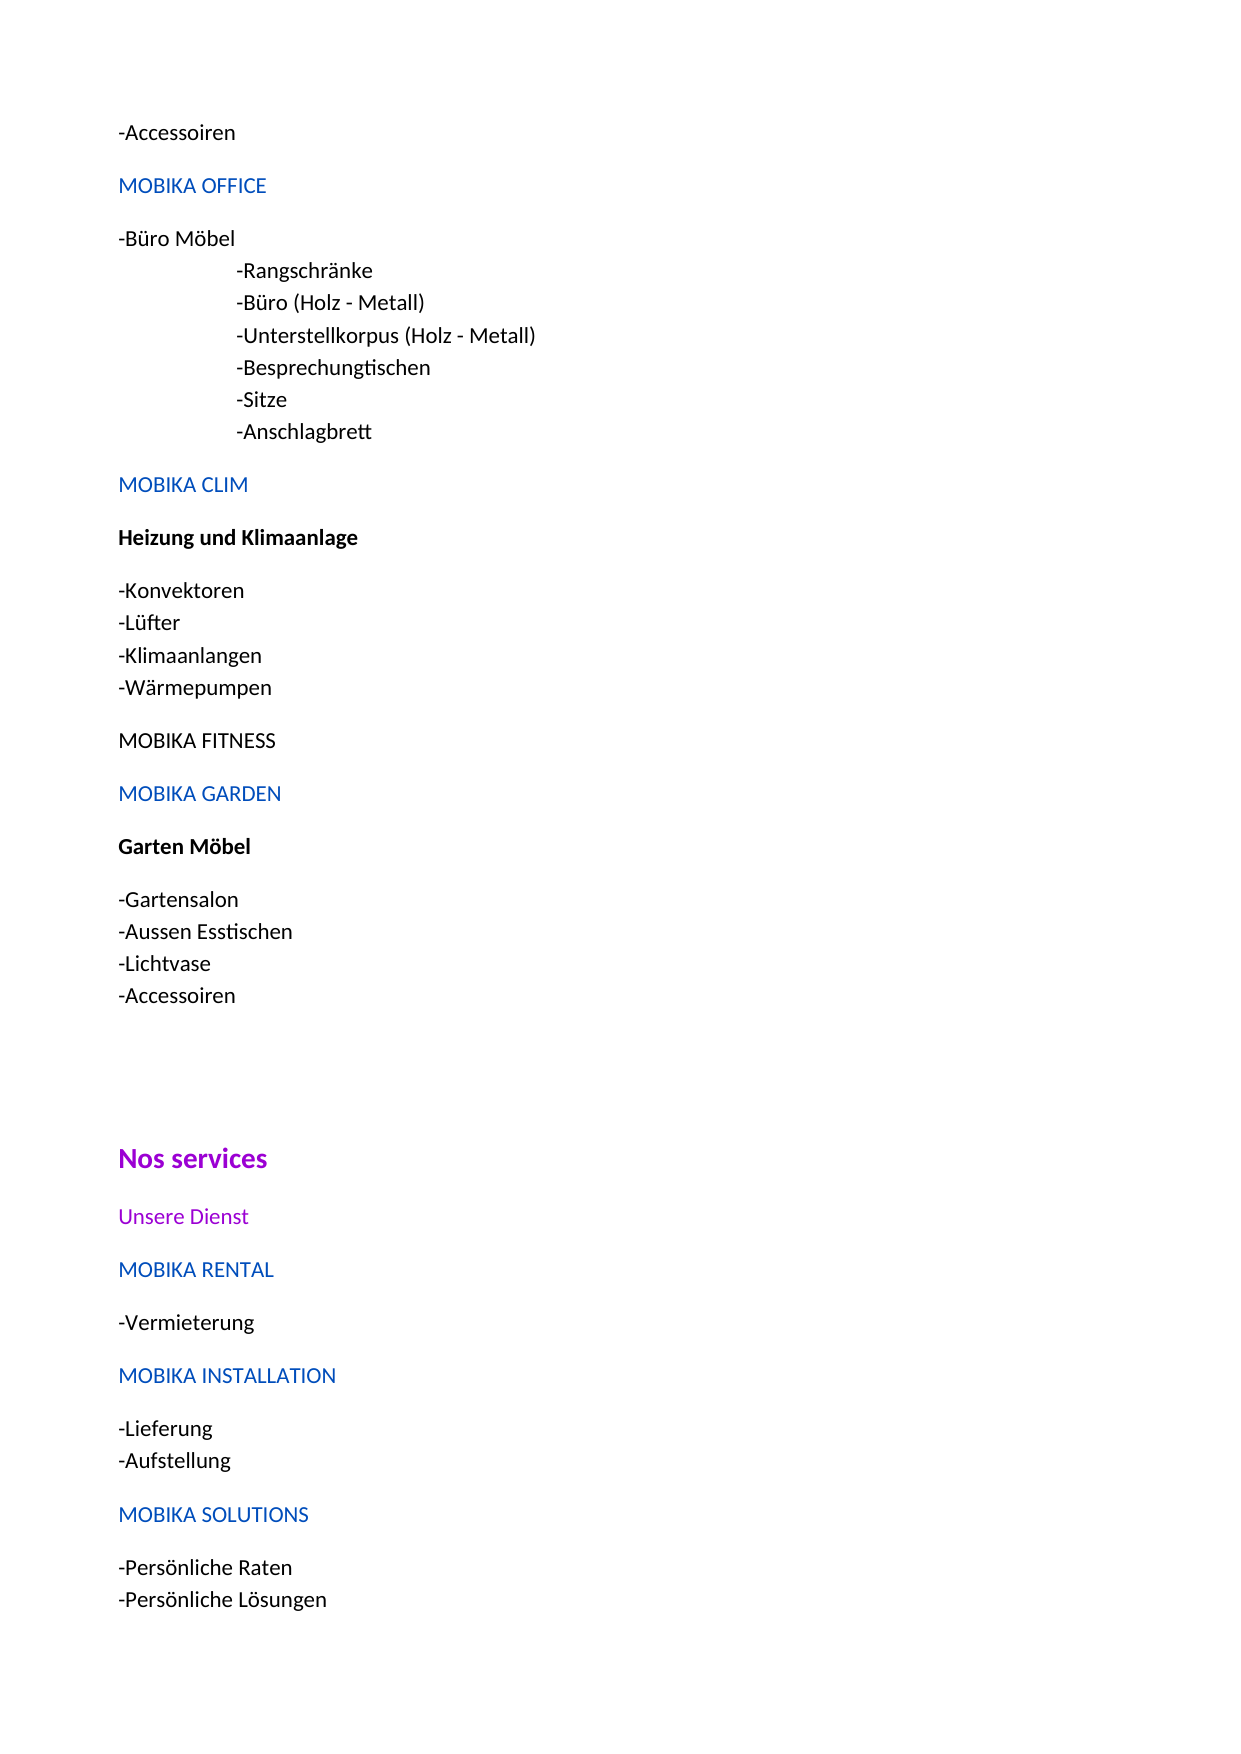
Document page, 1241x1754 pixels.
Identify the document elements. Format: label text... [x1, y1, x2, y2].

text -Gartensalon -Aussen Esstischen -Lichtvase -Accessoiren [118, 885, 1122, 1009]
text -Konvektoren -Lüfter -Klimaanlangen -Wärmepumpen [118, 576, 1122, 701]
text Unsere Dienst [118, 1202, 1122, 1230]
text MOBIKA RENTAL [118, 1255, 1122, 1283]
text Heizung und Klimaanlage [118, 523, 1122, 551]
text -Vermieterung [118, 1308, 1122, 1336]
text MOBIKA FITNESS [118, 726, 1122, 754]
text MOBIKA GARDEN [118, 779, 1122, 807]
text Garten Möbel [118, 832, 1122, 860]
text -Lieferung -Aufstellung [118, 1414, 1122, 1475]
text MOBIKA CLIM [118, 470, 1122, 498]
text -Persönliche Raten -Persönliche Lösungen [118, 1553, 1122, 1613]
text -Büro Möbel -Rangschränke -Büro (Holz - Metall) -Unterstellkorpus (Holz - Metall) -Besprechungtischen -Sitze -Anschlagbrett [118, 224, 1122, 445]
text MOBIKA INSTALLATION [118, 1361, 1122, 1389]
text MOBIKA SOLUTIONS [118, 1500, 1122, 1528]
text Nos services [118, 1141, 1122, 1176]
text MOBIKA OFFICE [118, 171, 1122, 199]
text -Accessoiren [118, 118, 1122, 146]
